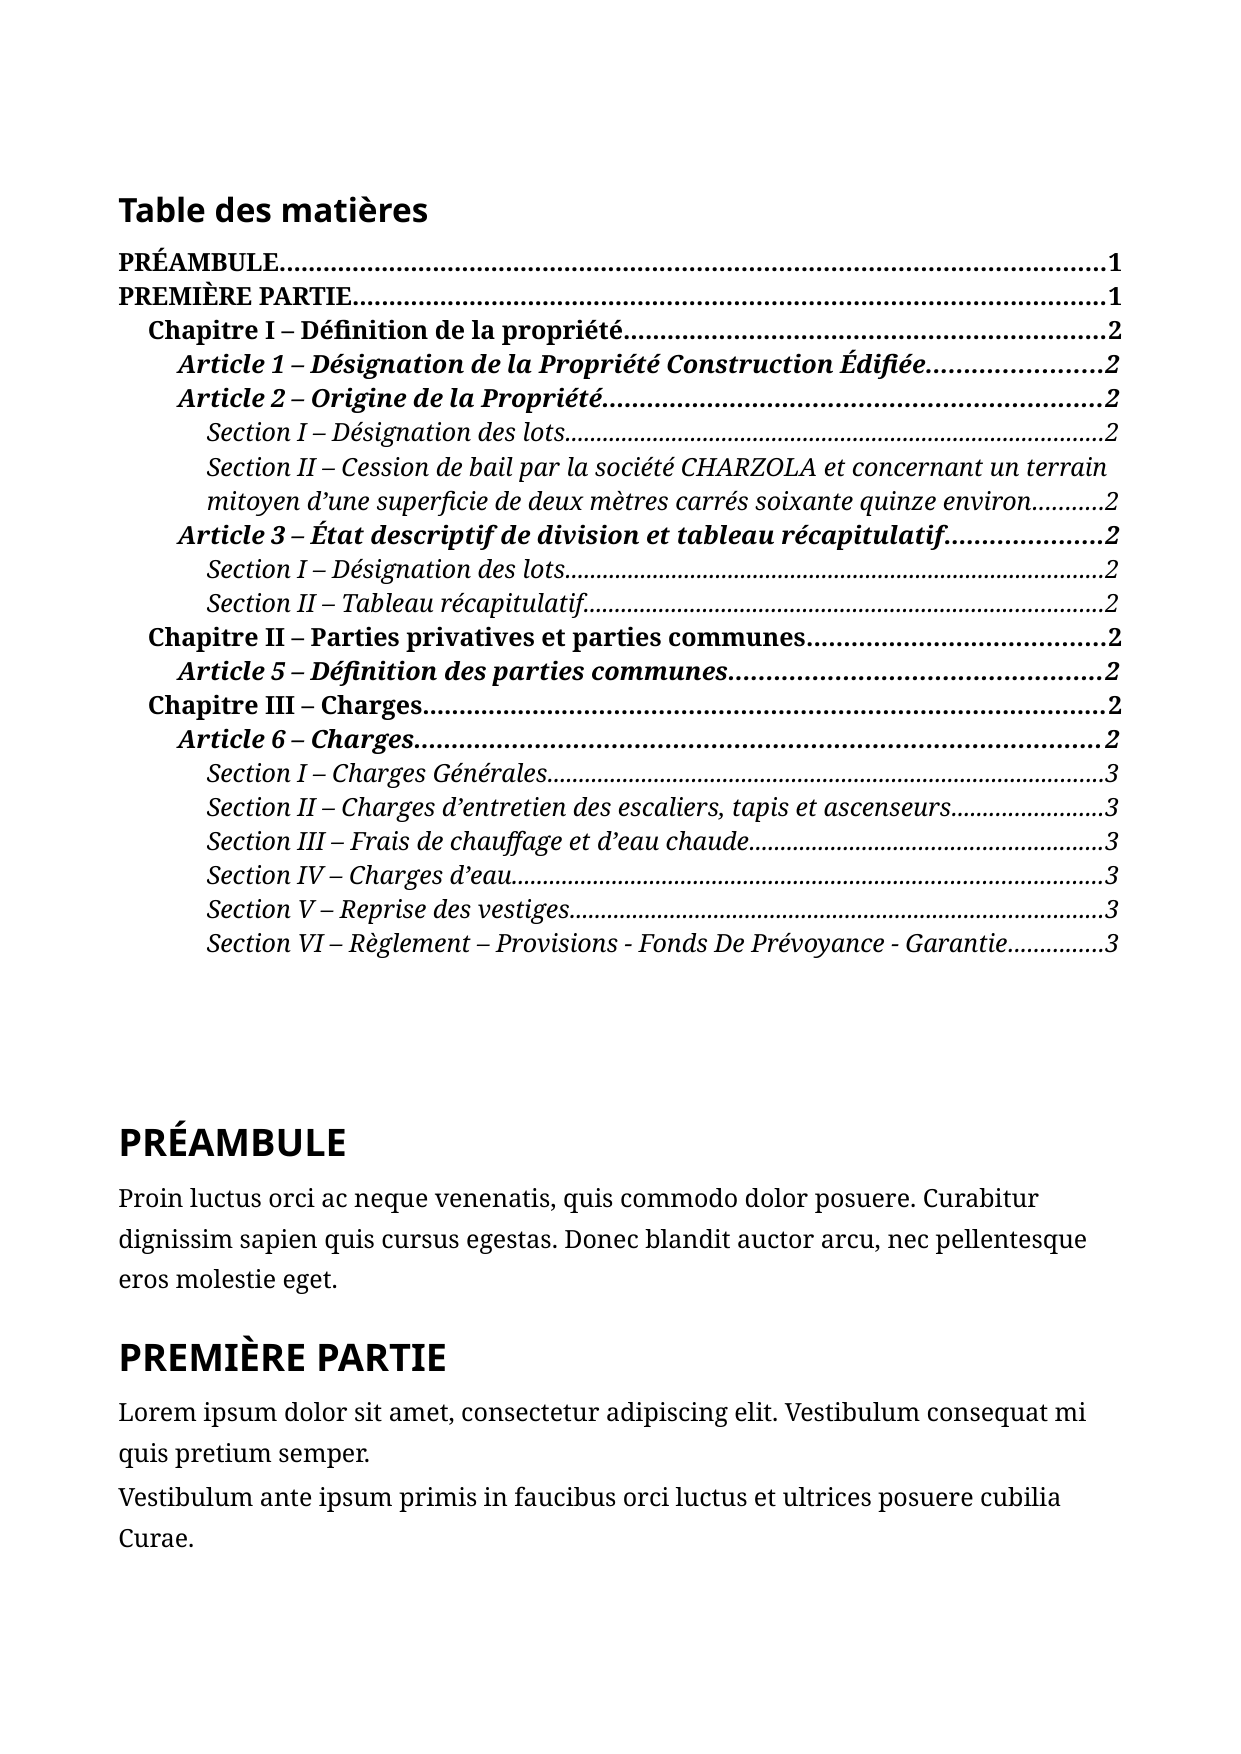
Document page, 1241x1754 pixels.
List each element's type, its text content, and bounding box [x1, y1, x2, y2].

text Chapitre II – Parties privatives et parties communes 2 [148, 619, 1122, 653]
text Section III – Frais de chauffage et d’eau chaude 3 [207, 824, 1122, 858]
text Article 2 – Origine de la Propriété 2 [177, 381, 1122, 415]
text Chapitre I – Définition de la propriété 2 [148, 313, 1122, 347]
text Section IV – Charges d’eau 3 [207, 858, 1122, 892]
text Chapitre III – Charges 2 [148, 688, 1122, 722]
text Lorem ipsum dolor sit amet, consectetur adipiscing elit. Vestibulum consequat mi quis pretium semper. [118, 1395, 1122, 1470]
subtitle Table des matières [118, 187, 1122, 232]
text Vestibulum ante ipsum primis in faucibus orci luctus et ultrices posuere cubilia Curae. [118, 1480, 1122, 1554]
text Proin luctus orci ac neque venenatis, quis commodo dolor posuere. Curabitur dignissim sapien quis cursus egestas. Donec blandit auctor arcu, nec pellentesque eros molestie eget. [118, 1181, 1122, 1296]
text Article 3 – État descriptif de division et tableau récapitulatif 2 [177, 517, 1122, 551]
subtitle Première partie [118, 1331, 1122, 1383]
text Section II – Tableau récapitulatif 2 [207, 585, 1122, 619]
text Article 6 – Charges 2 [177, 722, 1122, 756]
text Section II – Cession de bail par la société CHARZOLA et concernant un terrain mitoyen d’une superficie de deux mètres carrés soixante quinze environ 2 [207, 449, 1122, 517]
text Préambule 1 [118, 245, 1122, 279]
text Section II – Charges d’entretien des escaliers, tapis et ascenseurs 3 [207, 790, 1122, 824]
subtitle Préambule [118, 1116, 1122, 1168]
text Première partie 1 [118, 279, 1122, 313]
text Section I – Charges Générales 3 [207, 756, 1122, 790]
text Section VI – Règlement – Provisions - Fonds De Prévoyance - Garantie 3 [207, 926, 1122, 960]
text Section V – Reprise des vestiges 3 [207, 892, 1122, 926]
text Section I – Désignation des lots 2 [207, 551, 1122, 585]
text Article 5 – Définition des parties communes 2 [177, 653, 1122, 688]
text Section I – Désignation des lots 2 [207, 415, 1122, 449]
text Article 1 – Désignation de la Propriété Construction Édifiée 2 [177, 347, 1122, 381]
